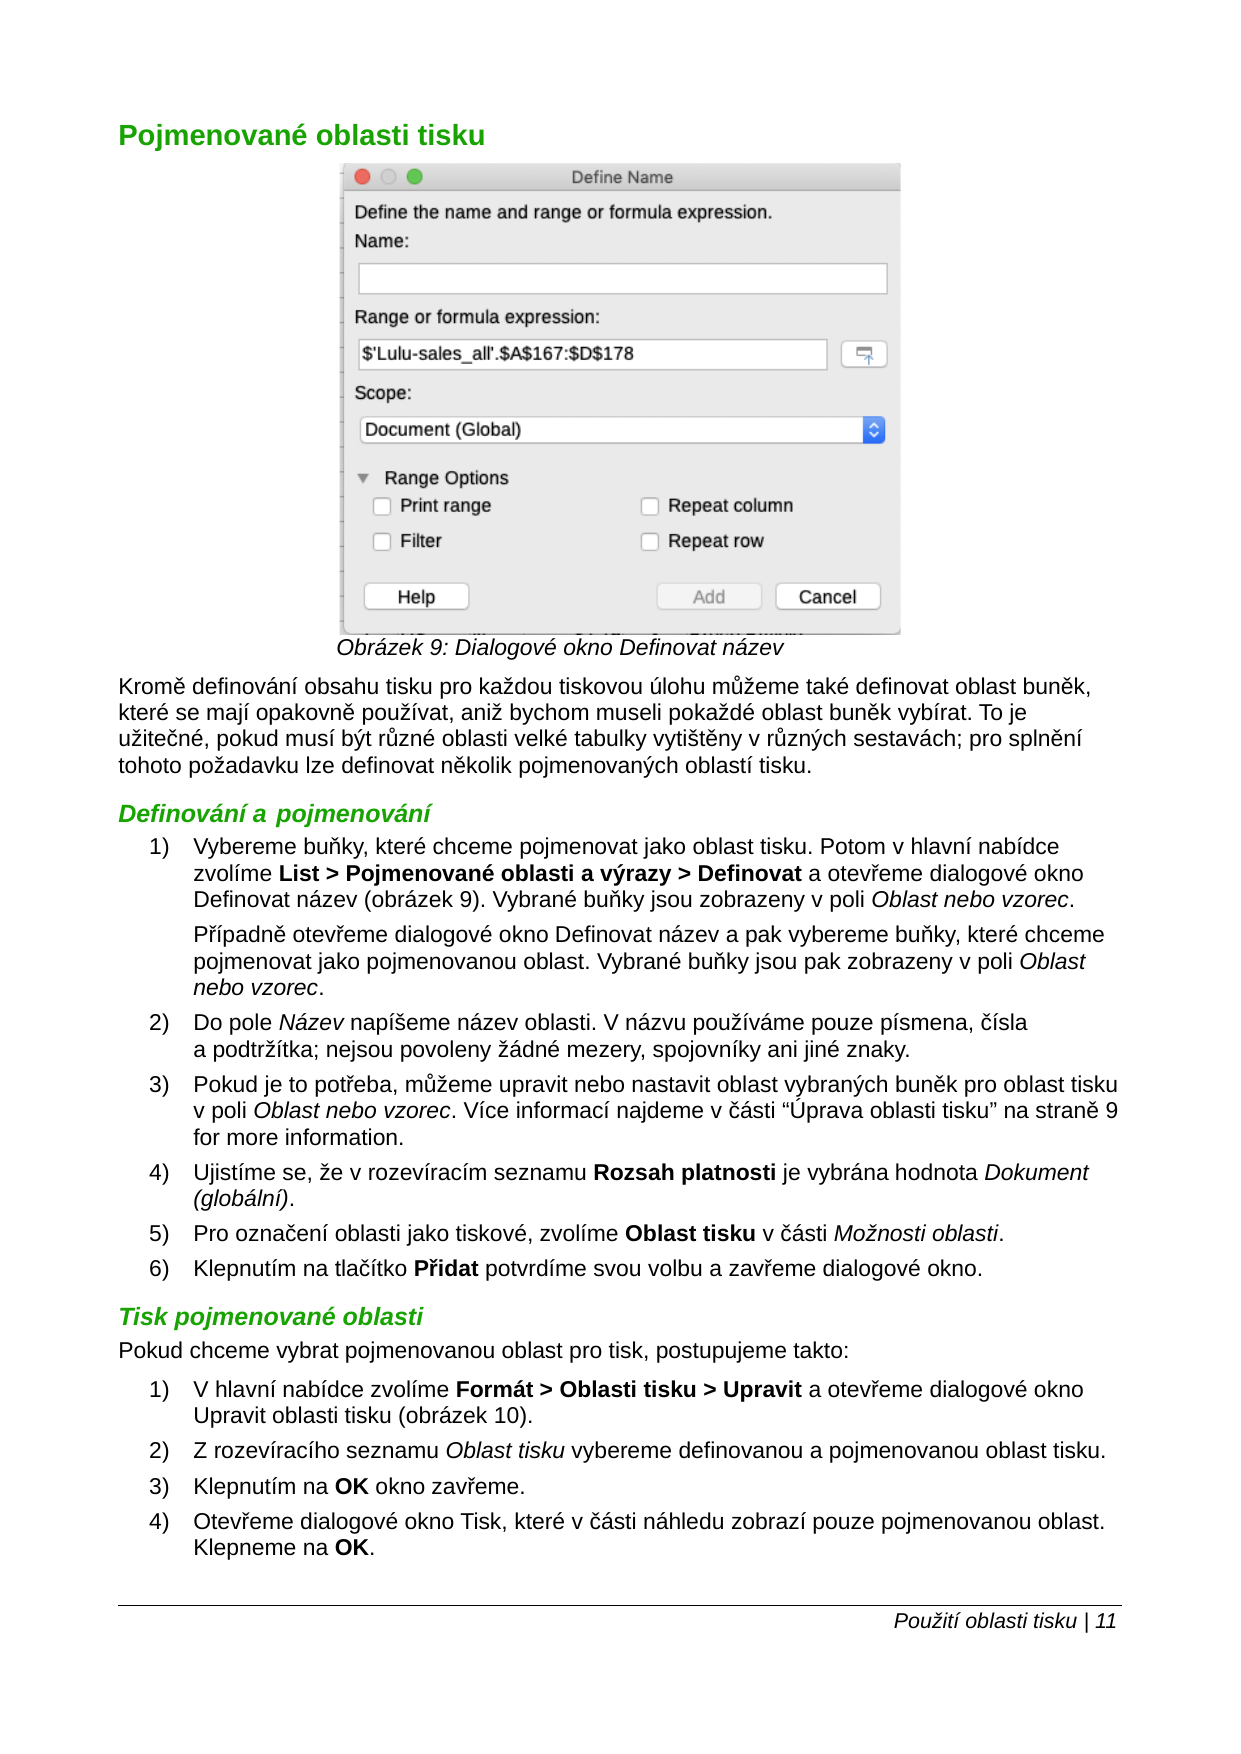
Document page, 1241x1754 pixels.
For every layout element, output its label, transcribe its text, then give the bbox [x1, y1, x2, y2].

list Klepnutím na tlačítko Přidat potvrdíme svou volbu a zavřeme dialogové okno. [169, 1255, 1122, 1282]
list V hlavní nabídce zvolíme Formát > Oblasti tisku > Upravit a otevřeme dialogové okno Upravit oblasti tisku (obrázek 10). [169, 1376, 1122, 1429]
list Pokud je to potřeba, můžeme upravit nebo nastavit oblast vybraných buněk pro oblast tisku v poli Oblast nebo vzorec. Více informací najdeme v části “Úprava oblasti tisku” na straně 9 for more information. [169, 1071, 1122, 1150]
list Do pole Název napíšeme název oblasti. V názvu používáme pouze písmena, čísla a podtržítka; nejsou povoleny žádné mezery, spojovníky ani jiné znaky. [169, 1009, 1122, 1062]
text Pokud chceme vybrat pojmenovanou oblast pro tisk, postupujeme takto: [118, 1337, 1122, 1363]
list Klepnutím na OK okno zavřeme. [169, 1473, 1122, 1499]
picture [339, 163, 901, 635]
list Případně otevřeme dialogové okno Definovat název a pak vybereme buňky, které chceme pojmenovat jako pojmenovanou oblast. Vybrané buňky jsou pak zobrazeny v poli Oblast nebo vzorec. [165, 921, 1122, 1000]
subtitle Pojmenované oblasti tisku [118, 118, 1122, 152]
list Ujistíme se, že v rozevíracím seznamu Rozsah platnosti je vybrána hodnota Dokument (globální). [169, 1159, 1122, 1211]
subtitle Definování a pojmenování [118, 799, 1122, 827]
list Otevřeme dialogové okno Tisk, které v části náhledu zobrazí pouze pojmenovanou oblast. Klepneme na OK. [169, 1508, 1122, 1561]
list Pro označení oblasti jako tiskové, zvolíme Oblast tisku v části Možnosti oblasti. [169, 1220, 1122, 1247]
list Z rozevíracího seznamu Oblast tisku vybereme definovanou a pojmenovanou oblast tisku. [169, 1437, 1122, 1464]
text Obrázek 9: Dialogové okno Definovat název [336, 164, 904, 661]
list Vybereme buňky, které chceme pojmenovat jako oblast tisku. Potom v hlavní nabídce zvolíme List > Pojmenované oblasti a výrazy > Definovat a otevřeme dialogové okno Definovat název (obrázek 9). Vybrané buňky jsou zobrazeny v poli Oblast nebo vzorec. [169, 833, 1122, 912]
text Kromě definování obsahu tisku pro každou tiskovou úlohu můžeme také definovat oblast buněk, které se mají opakovně používat, aniž bychom museli pokaždé oblast buněk vybírat. To je užitečné, pokud musí být různé oblasti velké tabulky vytištěny v různých sestavách; pro splnění tohoto požadavku lze definovat několik pojmenovaných oblastí tisku. [118, 673, 1122, 778]
subtitle Tisk pojmenované oblasti [118, 1302, 1122, 1331]
